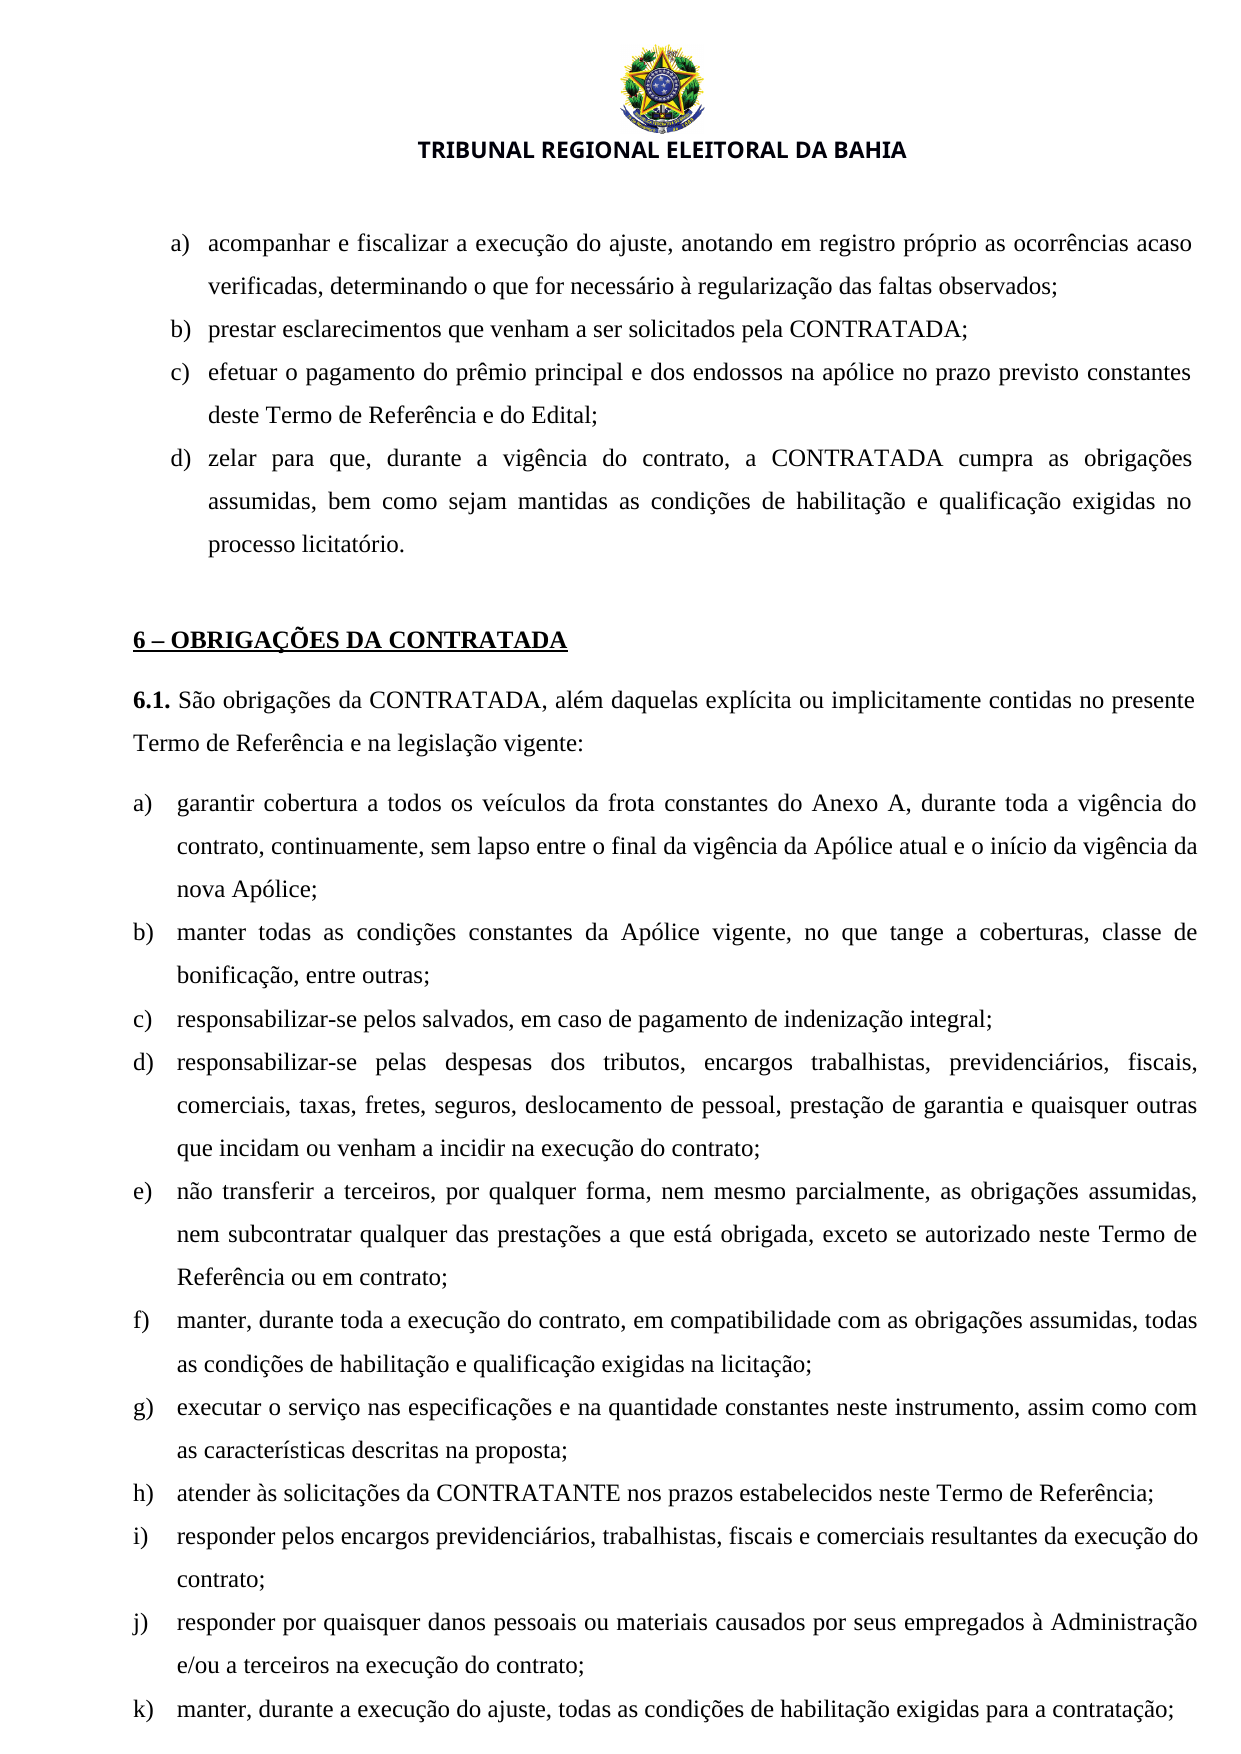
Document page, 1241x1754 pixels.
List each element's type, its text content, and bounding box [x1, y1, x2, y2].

list zelar para que, durante a vigência do contrato, a CONTRATADA cumpra as obrigações assumidas, bem como sejam mantidas as condições de habilitação e qualificação exigidas no processo licitatório. [170, 443, 1193, 558]
list prestar esclarecimentos que venham a ser solicitados pela CONTRATADA; [170, 314, 1193, 343]
text 6 – OBRIGAÇÕES DA CONTRATADA [133, 625, 1166, 654]
list garantir cobertura a todos os veículos da frota constantes do Anexo A, durante toda a vigência do contrato, continuamente, sem lapso entre o final da vigência da Apólice atual e o início da vigência da nova Apólice; [133, 788, 1199, 903]
text 6.1. São obrigações da CONTRATADA, além daquelas explícita ou implicitamente contidas no presente Termo de Referência e na legislação vigente: [133, 685, 1196, 757]
list responder por quaisquer danos pessoais ou materiais causados por seus empregados à Administração e/ou a terceiros na execução do contrato; [133, 1607, 1199, 1679]
list responsabilizar-se pelas despesas dos tributos, encargos trabalhistas, previdenciários, fiscais, comerciais, taxas, fretes, seguros, deslocamento de pessoal, prestação de garantia e quaisquer outras que incidam ou venham a incidir na execução do contrato; [133, 1047, 1199, 1162]
list efetuar o pagamento do prêmio principal e dos endossos na apólice no prazo previsto constantes deste Termo de Referência e do Edital; [170, 357, 1193, 429]
list não transferir a terceiros, por qualquer forma, nem mesmo parcialmente, as obrigações assumidas, nem subcontratar qualquer das prestações a que está obrigada, exceto se autorizado neste Termo de Referência ou em contrato; [133, 1176, 1199, 1291]
list acompanhar e fiscalizar a execução do ajuste, anotando em registro próprio as ocorrências acaso verificadas, determinando o que for necessário à regularização das faltas observados; [170, 228, 1193, 299]
list executar o serviço nas especificações e na quantidade constantes neste instrumento, assim como com as características descritas na proposta; [133, 1392, 1199, 1464]
list manter todas as condições constantes da Apólice vigente, no que tange a coberturas, classe de bonificação, entre outras; [133, 917, 1199, 989]
list manter, durante a execução do ajuste, todas as condições de habilitação exigidas para a contratação; [133, 1694, 1199, 1722]
list responsabilizar-se pelos salvados, em caso de pagamento de indenização integral; [133, 1004, 1199, 1032]
list atender às solicitações da CONTRATANTE nos prazos estabelecidos neste Termo de Referência; [133, 1478, 1199, 1507]
list manter, durante toda a execução do contrato, em compatibilidade com as obrigações assumidas, todas as condições de habilitação e qualificação exigidas na licitação; [133, 1306, 1199, 1377]
list responder pelos encargos previdenciários, trabalhistas, fiscais e comerciais resultantes da execução do contrato; [133, 1521, 1199, 1593]
